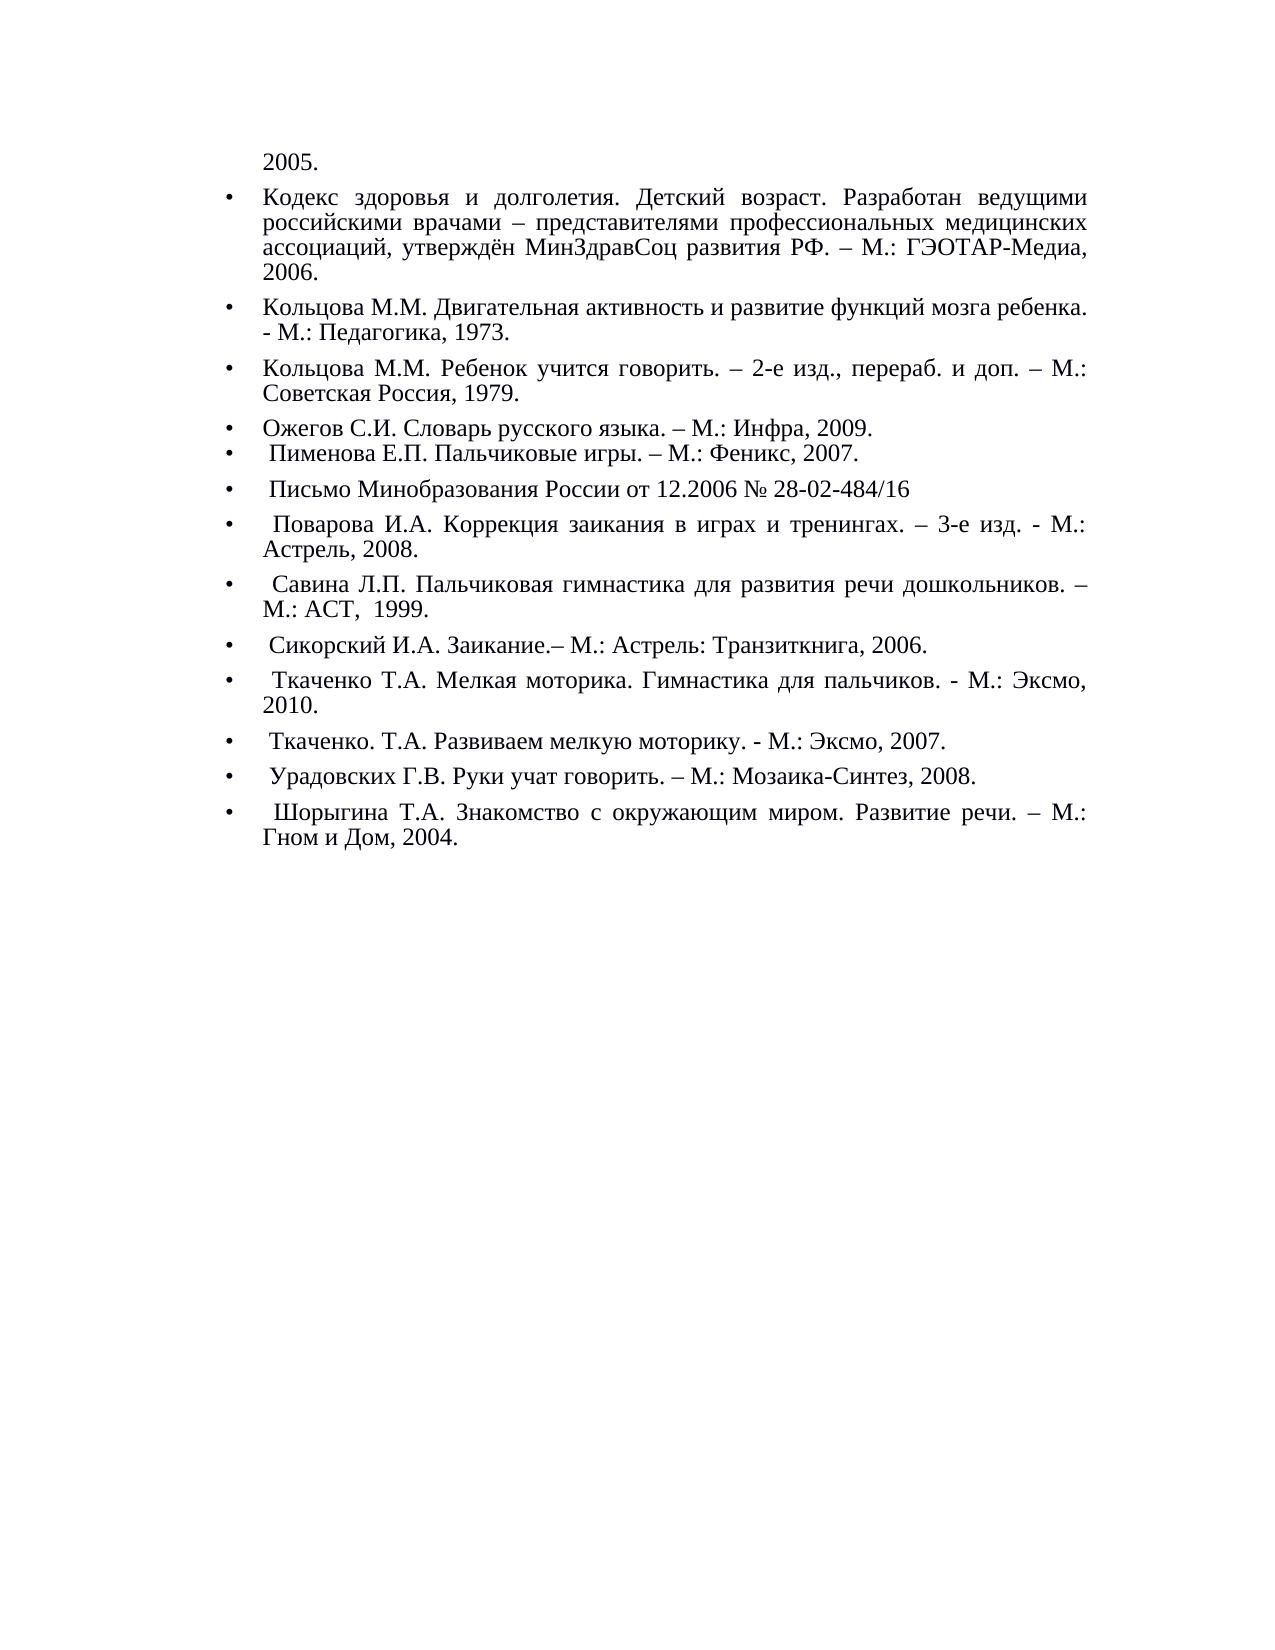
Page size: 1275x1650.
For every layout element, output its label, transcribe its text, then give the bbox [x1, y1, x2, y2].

list Сикорский И.А. Заикание.– М.: Астрель: Транзиткнига, 2006. [225, 633, 1088, 658]
list Кодекс здоровья и долголетия. Детский возраст. Разработан ведущими российскими врачами – представителями профессиональных медицинских ассоциаций, утверждён МинЗдравСоц развития РФ. – М.: ГЭОТАР-Медиа, 2006. [225, 185, 1088, 285]
list Ожегов С.И. Словарь русского языка. – М.: Инфра, 2009. [225, 417, 1088, 442]
list Пименова Е.П. Пальчиковые игры. – М.: Феникс, 2007. [225, 442, 1088, 467]
list 2005. [225, 150, 1088, 175]
list Кольцова М.М. Ребенок учится говорить. – 2-е изд., перераб. и доп. – М.: Советская Россия, 1979. [225, 356, 1088, 406]
list Ткаченко Т.А. Мелкая моторика. Гимнастика для пальчиков. - М.: Эксмо, 2010. [225, 669, 1088, 719]
list Письмо Минобразования России от 12.2006 № 28-02-484/16 [225, 477, 1088, 502]
list Шорыгина Т.А. Знакомство с окружающим миром. Развитие речи. – М.: Гном и Дом, 2004. [225, 800, 1088, 850]
list Савина Л.П. Пальчиковая гимнастика для развития речи дошкольников. – М.: АСТ, 1999. [225, 573, 1088, 623]
list Урадовских Г.В. Руки учат говорить. – М.: Мозаика-Синтез, 2008. [225, 764, 1088, 789]
list Кольцова М.М. Двигательная активность и развитие функций мозга ребенка. - М.: Педагогика, 1973. [225, 296, 1088, 346]
list Поварова И.А. Коррекция заикания в играх и тренингах. – 3-е изд. - М.: Астрель, 2008. [225, 512, 1088, 562]
list Ткаченко. Т.А. Развиваем мелкую моторику. - М.: Эксмо, 2007. [225, 729, 1088, 754]
